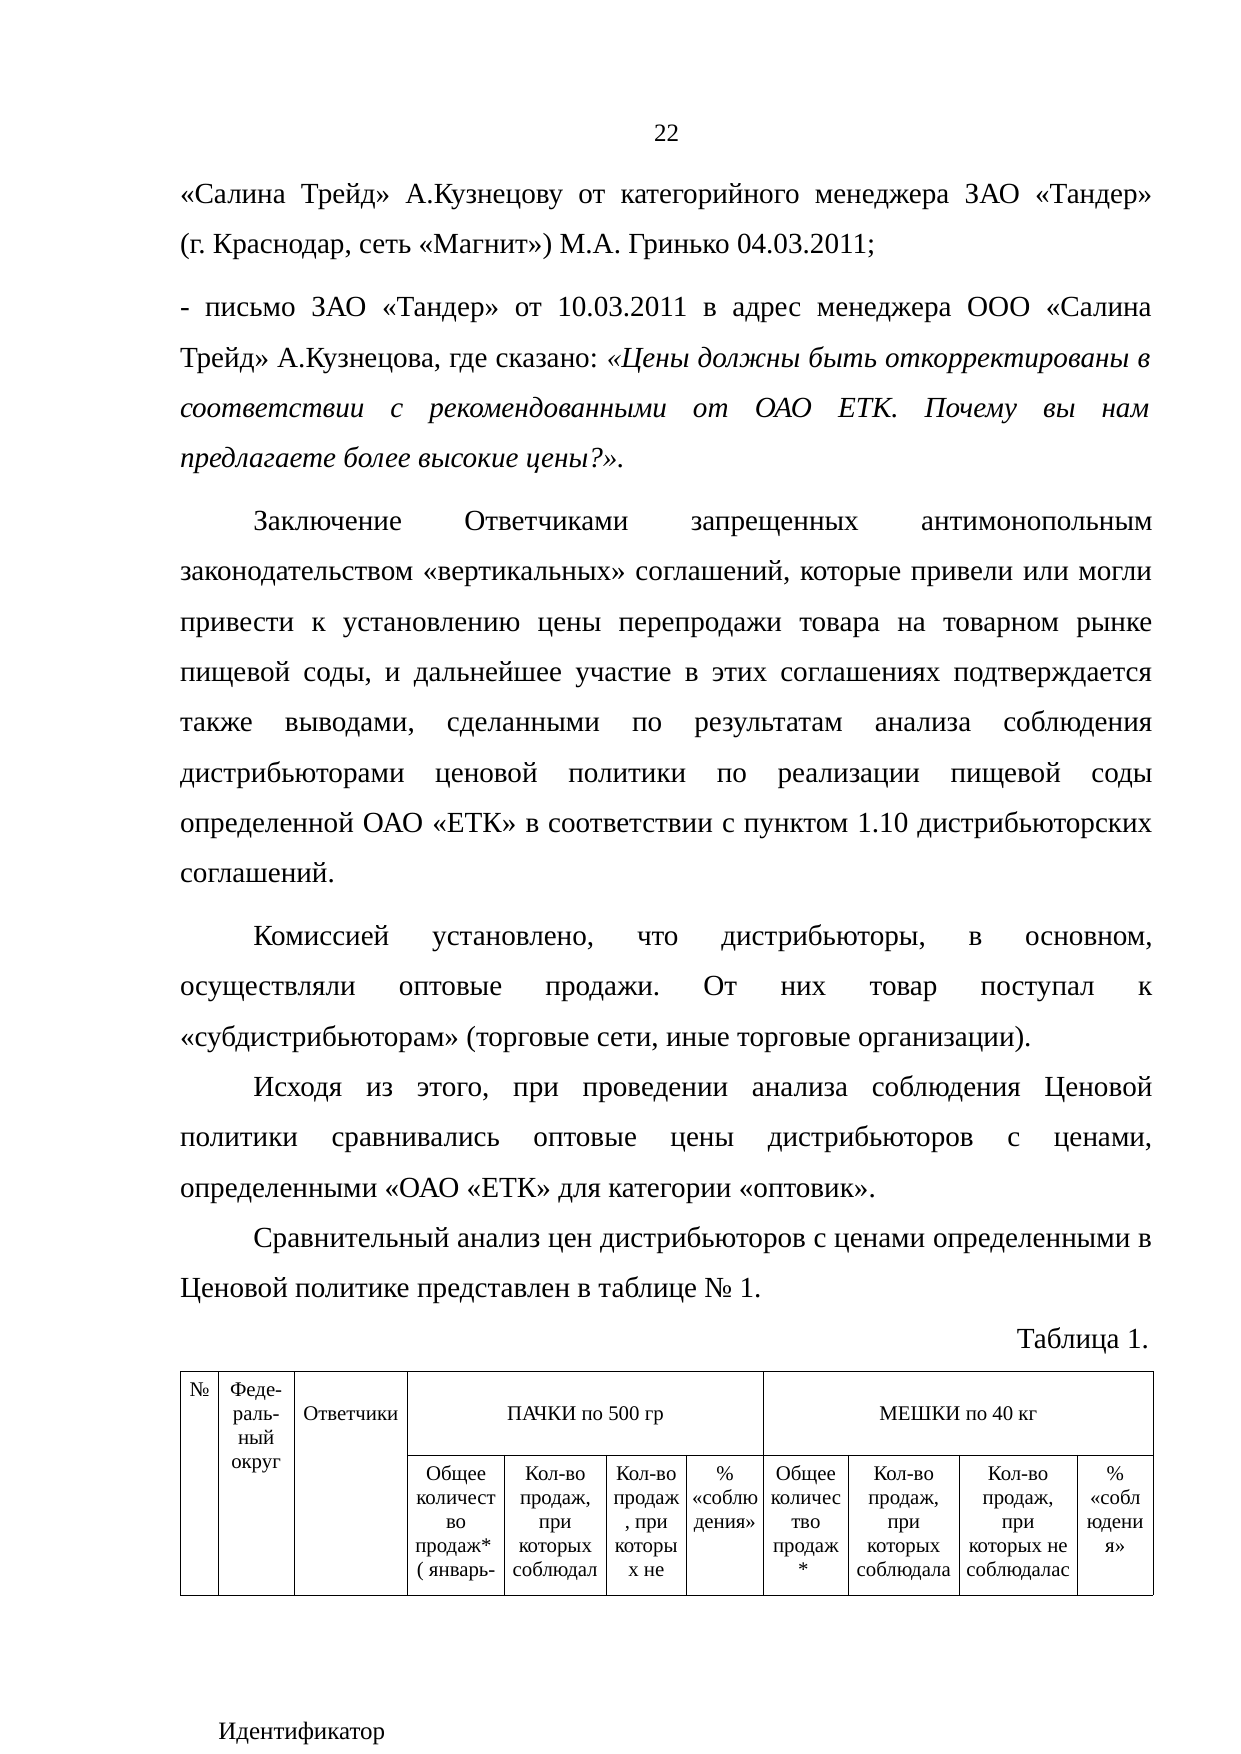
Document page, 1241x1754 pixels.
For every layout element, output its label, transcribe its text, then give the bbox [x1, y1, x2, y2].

text «Салина Трейд» А.Кузнецову от категорийного менеджера ЗАО «Тандер» (г. Краснодар, сеть «Магнит») М.А. Гринько 04.03.2011; [180, 176, 1153, 260]
text Таблица 1. [1009, 1321, 1153, 1354]
table_header МЕШКИ по 40 кг [764, 1372, 1153, 1455]
table_cell % «соблюдения» [687, 1456, 763, 1595]
text Сравнительный анализ цен дистрибьюторов с ценами определенными в Ценовой политике представлен в таблице № 1. [180, 1220, 1153, 1304]
table_cell Общее количество продаж* ( январь- [408, 1456, 504, 1595]
table_cell % «соблюдения» [1078, 1456, 1153, 1595]
table_cell Кол-во продаж, при которых не [607, 1456, 686, 1595]
table_header № [181, 1372, 218, 1595]
text - письмо ЗАО «Тандер» от 10.03.2011 в адрес менеджера ООО «Салина Трейд» А.Кузнецова, где сказано: «Цены должны быть откорректированы в соответствии с рекомендованными от ОАО ЕТК. Почему вы нам предлагаете более высокие цены?». [180, 289, 1153, 474]
text Исходя из этого, при проведении анализа соблюдения Ценовой политики сравнивались оптовые цены дистрибьюторов с ценами, определенными «ОАО «ЕТК» для категории «оптовик». [180, 1069, 1153, 1203]
table_cell Кол-во продаж, при которых не соблюдалас [960, 1456, 1077, 1595]
table_header Ответчики [295, 1372, 407, 1595]
table_cell Общее количество продаж* [764, 1456, 848, 1595]
text Заключение Ответчиками запрещенных антимонопольным законодательством «вертикальных» соглашений, которые привели или могли привести к установлению цены перепродажи товара на товарном рынке пищевой соды, и дальнейшее участие в этих соглашениях подтверждается также выводами, сделанными по результатам анализа соблюдения дистрибьюторами ценовой политики по реализации пищевой соды определенной ОАО «ЕТК» в соответствии с пунктом 1.10 дистрибьюторских соглашений. [180, 503, 1153, 889]
table_cell Кол-во продаж, при которых соблюдал [505, 1456, 606, 1595]
table_header Феде-раль-ный округ [219, 1372, 294, 1595]
table_cell Кол-во продаж, при которых соблюдала [849, 1456, 959, 1595]
text Комиссией установлено, что дистрибьюторы, в основном, осуществляли оптовые продажи. От них товар поступал к «субдистрибьюторам» (торговые сети, иные торговые организации). [180, 918, 1153, 1052]
table_header ПАЧКИ по 500 гр [408, 1372, 763, 1455]
